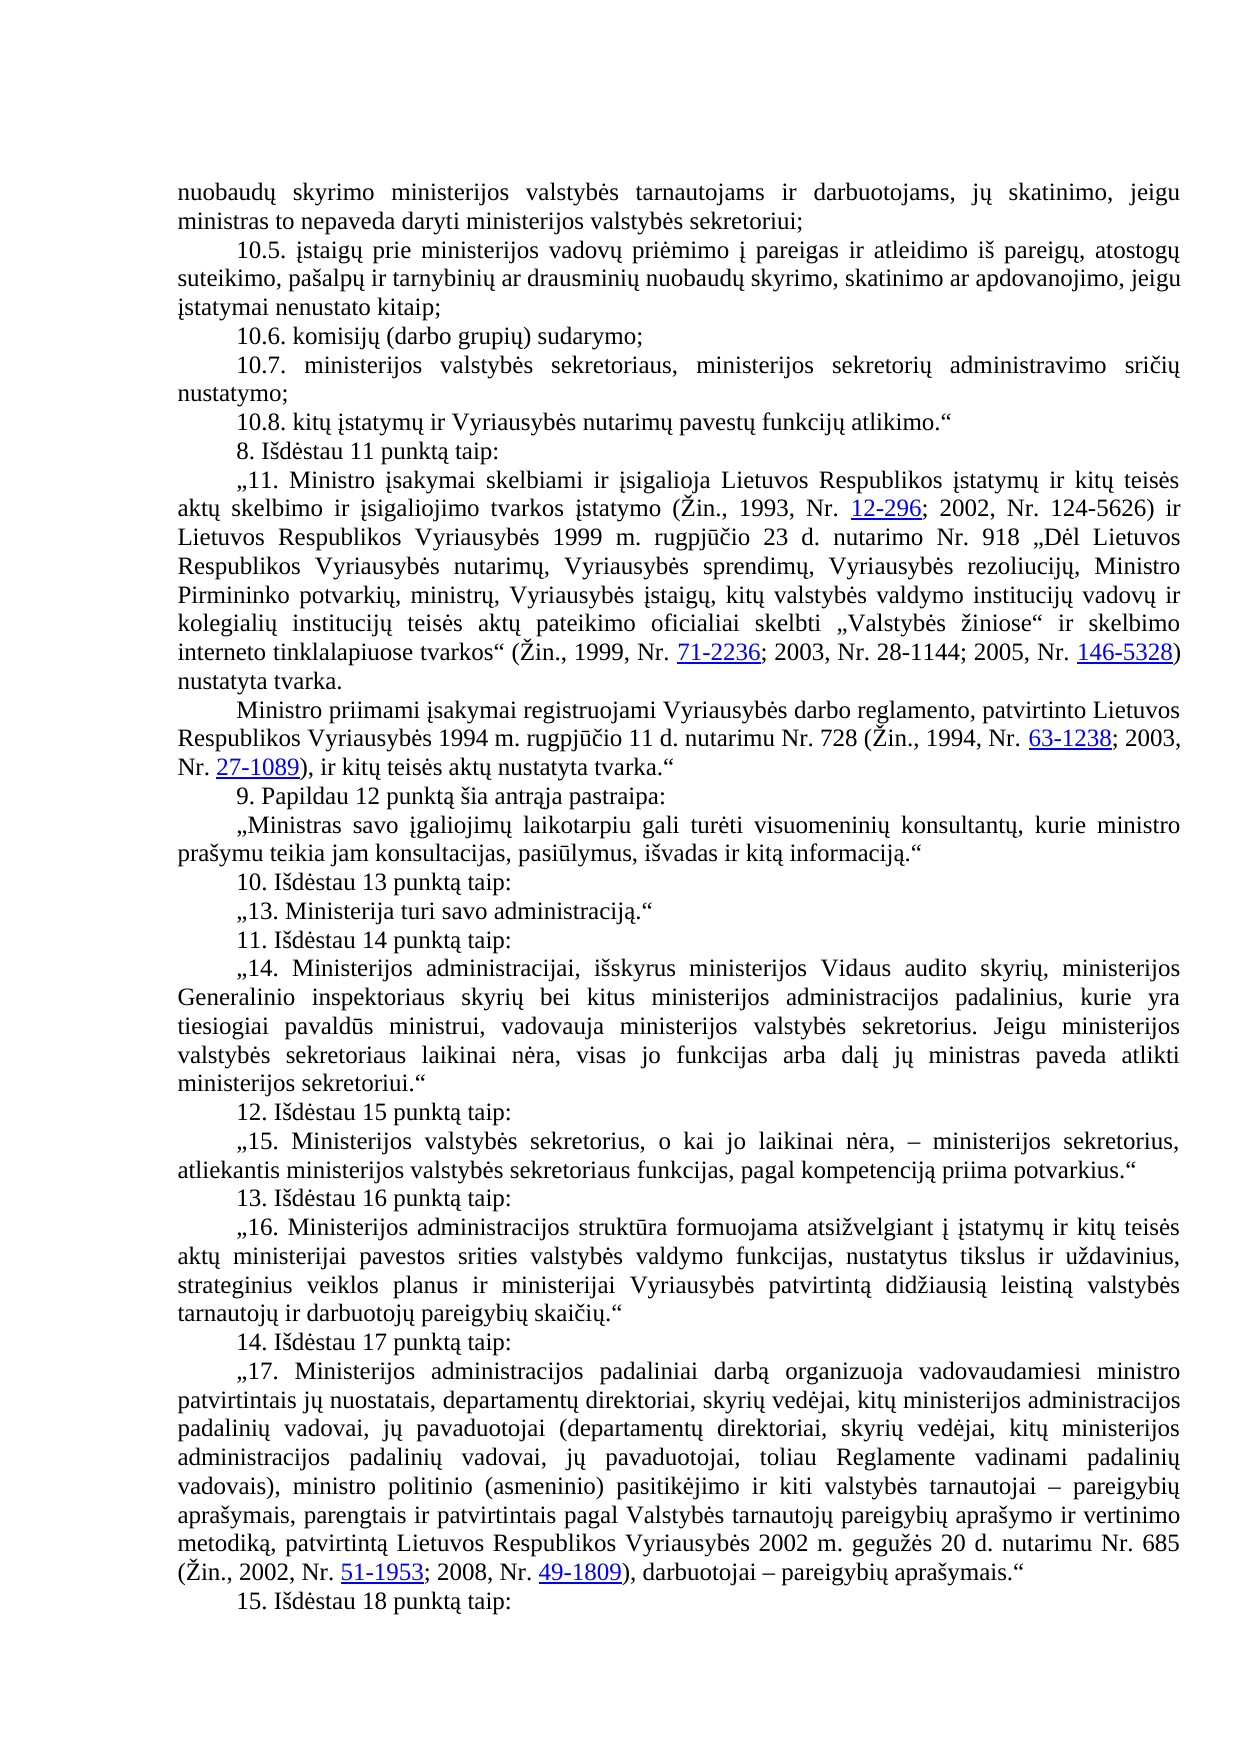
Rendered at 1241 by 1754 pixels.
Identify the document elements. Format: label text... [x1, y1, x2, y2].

text 14. Išdėstau 17 punktą taip: [177, 1327, 1181, 1356]
text 11. Išdėstau 14 punktą taip: [177, 925, 1181, 953]
text 15. Išdėstau 18 punktą taip: [177, 1586, 1181, 1615]
text „Ministras savo įgaliojimų laikotarpiu gali turėti visuomeninių konsultantų, kurie ministro prašymu teikia jam konsultacijas, pasiūlymus, išvadas ir kitą informaciją.“ [177, 810, 1181, 867]
text „17. Ministerijos administracijos padaliniai darbą organizuoja vadovaudamiesi ministro patvirtintais jų nuostatais, departamentų direktoriai, skyrių vedėjai, kitų ministerijos administracijos padalinių vadovai, jų pavaduotojai (departamentų direktoriai, skyrių vedėjai, kitų ministerijos administracijos padalinių vadovai, jų pavaduotojai, toliau Reglamente vadinami padalinių vadovais), ministro politinio (asmeninio) pasitikėjimo ir kiti valstybės tarnautojai – pareigybių aprašymais, parengtais ir patvirtintais pagal Valstybės tarnautojų pareigybių aprašymo ir vertinimo metodiką, patvirtintą Lietuvos Respublikos Vyriausybės 2002 m. gegužės 20 d. nutarimu Nr. 685 (Žin., 2002, Nr. 51-1953; 2008, Nr. 49-1809), darbuotojai – pareigybių aprašymais.“ [177, 1356, 1181, 1586]
text Ministro priimami įsakymai registruojami Vyriausybės darbo reglamento, patvirtinto Lietuvos Respublikos Vyriausybės 1994 m. rugpjūčio 11 d. nutarimu Nr. 728 (Žin., 1994, Nr. 63-1238; 2003, Nr. 27-1089), ir kitų teisės aktų nustatyta tvarka.“ [177, 695, 1181, 781]
text 13. Išdėstau 16 punktą taip: [177, 1183, 1181, 1212]
text „16. Ministerijos administracijos struktūra formuojama atsižvelgiant į įstatymų ir kitų teisės aktų ministerijai pavestos srities valstybės valdymo funkcijas, nustatytus tikslus ir uždavinius, strateginius veiklos planus ir ministerijai Vyriausybės patvirtintą didžiausią leistiną valstybės tarnautojų ir darbuotojų pareigybių skaičių.“ [177, 1212, 1181, 1327]
text 10.6. komisijų (darbo grupių) sudarymo; [177, 321, 1181, 350]
text „14. Ministerijos administracijai, išskyrus ministerijos Vidaus audito skyrių, ministerijos Generalinio inspektoriaus skyrių bei kitus ministerijos administracijos padalinius, kurie yra tiesiogiai pavaldūs ministrui, vadovauja ministerijos valstybės sekretorius. Jeigu ministerijos valstybės sekretoriaus laikinai nėra, visas jo funkcijas arba dalį jų ministras paveda atlikti ministerijos sekretoriui.“ [177, 953, 1181, 1097]
text 12. Išdėstau 15 punktą taip: [177, 1097, 1181, 1126]
text „11. Ministro įsakymai skelbiami ir įsigalioja Lietuvos Respublikos įstatymų ir kitų teisės aktų skelbimo ir įsigaliojimo tvarkos įstatymo (Žin., 1993, Nr. 12-296; 2002, Nr. 124-5626) ir Lietuvos Respublikos Vyriausybės 1999 m. rugpjūčio 23 d. nutarimo Nr. 918 „Dėl Lietuvos Respublikos Vyriausybės nutarimų, Vyriausybės sprendimų, Vyriausybės rezoliucijų, Ministro Pirmininko potvarkių, ministrų, Vyriausybės įstaigų, kitų valstybės valdymo institucijų vadovų ir kolegialių institucijų teisės aktų pateikimo oficialiai skelbti „Valstybės žiniose“ ir skelbimo interneto tinklalapiuose tvarkos“ (Žin., 1999, Nr. 71-2236; 2003, Nr. 28-1144; 2005, Nr. 146-5328) nustatyta tvarka. [177, 465, 1181, 695]
text 10. Išdėstau 13 punktą taip: [177, 867, 1181, 896]
text „15. Ministerijos valstybės sekretorius, o kai jo laikinai nėra, – ministerijos sekretorius, atliekantis ministerijos valstybės sekretoriaus funkcijas, pagal kompetenciją priima potvarkius.“ [177, 1126, 1181, 1183]
text 10.8. kitų įstatymų ir Vyriausybės nutarimų pavestų funkcijų atlikimo.“ [177, 407, 1181, 436]
text 10.5. įstaigų prie ministerijos vadovų priėmimo į pareigas ir atleidimo iš pareigų, atostogų suteikimo, pašalpų ir tarnybinių ar drausminių nuobaudų skyrimo, skatinimo ar apdovanojimo, jeigu įstatymai nenustato kitaip; [177, 235, 1181, 321]
text nuobaudų skyrimo ministerijos valstybės tarnautojams ir darbuotojams, jų skatinimo, jeigu ministras to nepaveda daryti ministerijos valstybės sekretoriui; [177, 177, 1181, 235]
text „13. Ministerija turi savo administraciją.“ [177, 896, 1181, 925]
text 8. Išdėstau 11 punktą taip: [177, 436, 1181, 465]
text 10.7. ministerijos valstybės sekretoriaus, ministerijos sekretorių administravimo sričių nustatymo; [177, 350, 1181, 407]
text 9. Papildau 12 punktą šia antrąja pastraipa: [177, 781, 1181, 810]
